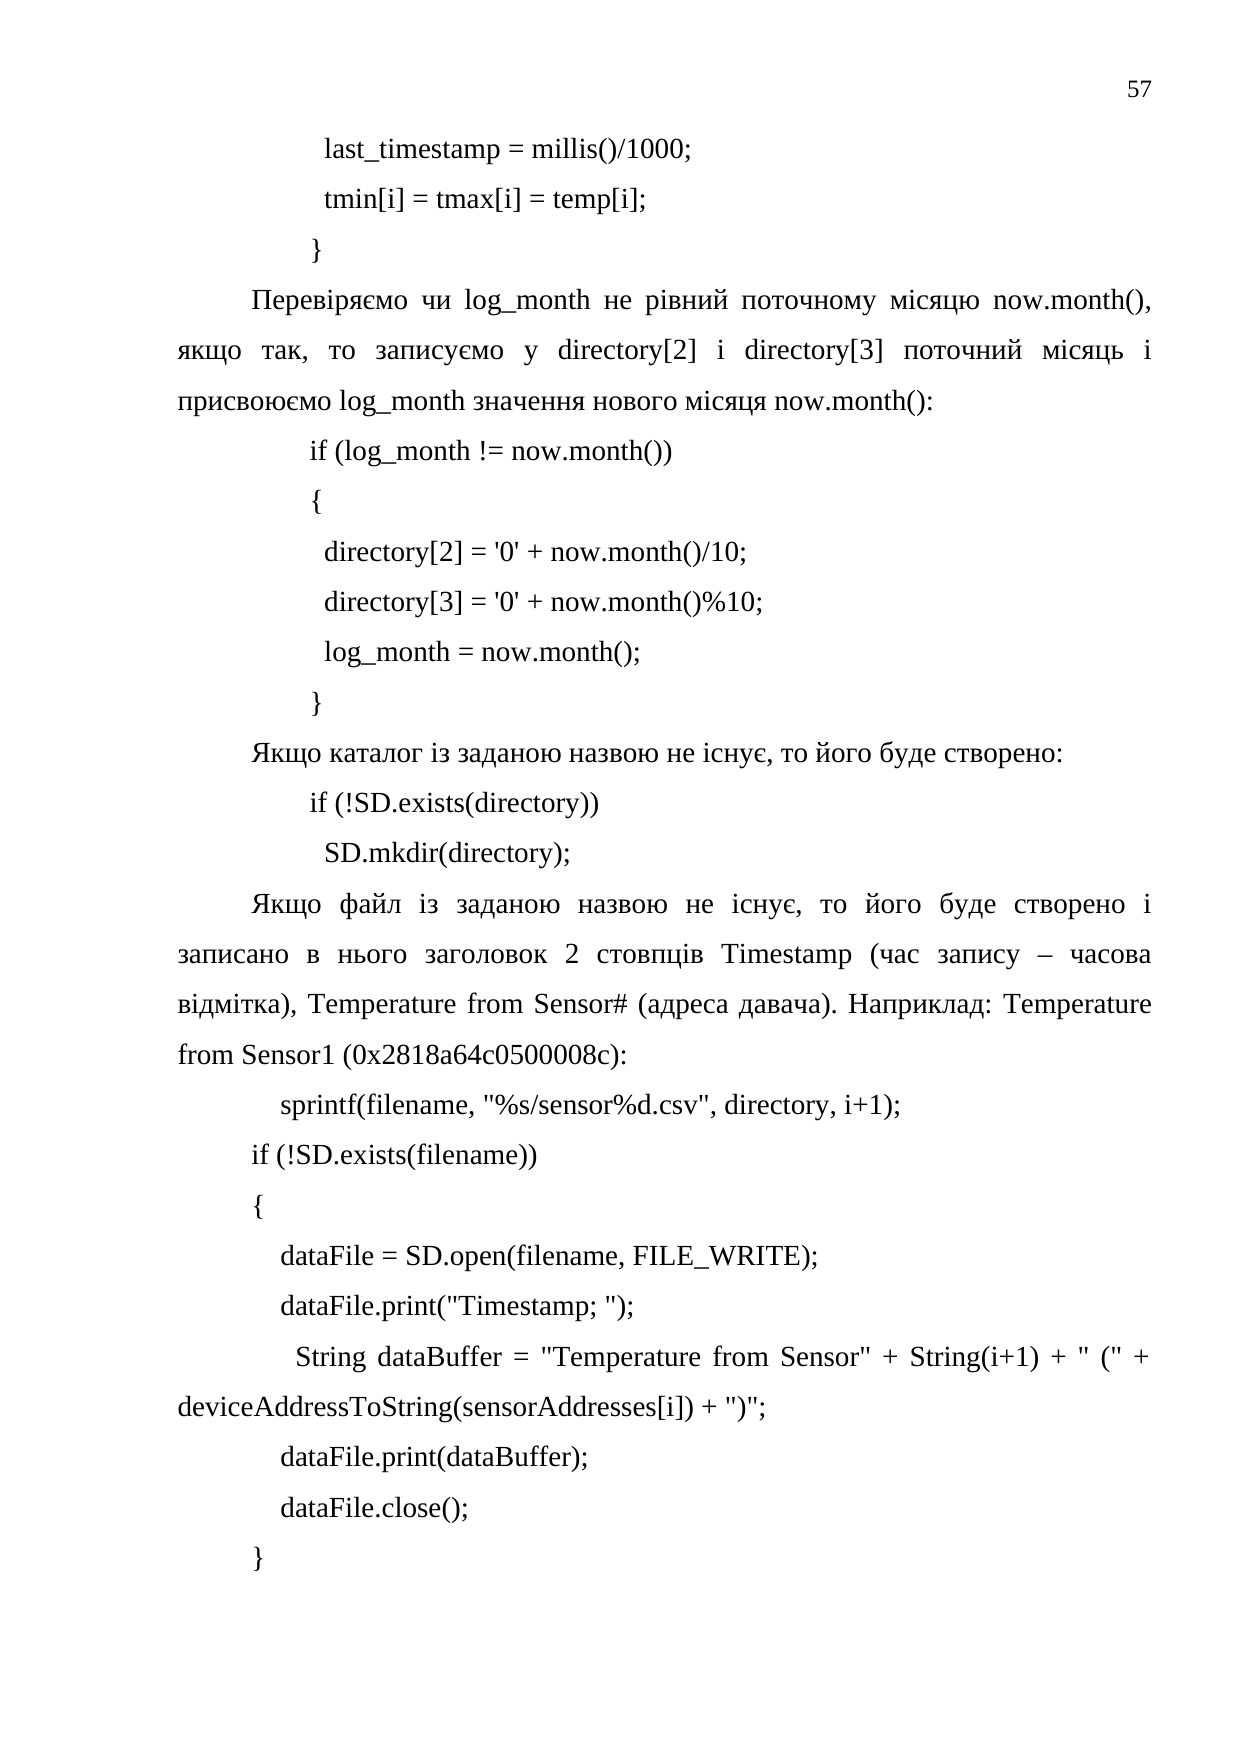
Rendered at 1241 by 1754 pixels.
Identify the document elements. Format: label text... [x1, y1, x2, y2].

text if (log_month != now.month()) [177, 433, 1152, 467]
text last_timestamp = millis()/1000; [177, 131, 1152, 165]
text { [177, 1188, 1152, 1221]
text SD.mkdir(directory); [177, 836, 1152, 869]
text if (!SD.exists(directory)) [177, 785, 1152, 819]
text tmin[i] = tmax[i] = temp[i]; [177, 182, 1152, 215]
text } [177, 1540, 1152, 1573]
text Якщо файл із заданою назвою не існує, то його буде створено і записано в нього заголовок 2 стовпців Timestamp (час запису – часова відмітка), Temperature from Sensor# (адреса давача). Наприклад: Temperature from Sensor1 (0x2818a64c0500008c): [177, 886, 1152, 1070]
text dataFile.print("Timestamp; "); [177, 1288, 1152, 1322]
text Перевіряємо чи log_month не рівний поточному місяцю now.month(), якщо так, то записуємо у directory[2] і directory[3] поточний місяць і присвоюємо log_month значення нового місяця now.month(): [177, 282, 1152, 416]
text sprintf(filename, "%s/sensor%d.csv", directory, i+1); [177, 1087, 1152, 1121]
text dataFile.print(dataBuffer); [177, 1439, 1152, 1473]
text dataFile = SD.open(filename, FILE_WRITE); [177, 1238, 1152, 1272]
text String dataBuffer = "Temperature from Sensor" + String(i+1) + " (" + deviceAddressToString(sensorAddresses[i]) + ")"; [177, 1339, 1152, 1423]
text dataFile.close(); [177, 1490, 1152, 1523]
text directory[3] = '0' + now.month()%10; [177, 584, 1152, 618]
text Якщо каталог із заданою назвою не існує, то його буде створено: [177, 735, 1152, 768]
text log_month = now.month(); [177, 634, 1152, 668]
text } [177, 232, 1152, 265]
text directory[2] = '0' + now.month()/10; [177, 534, 1152, 567]
text } [177, 685, 1152, 718]
text { [177, 483, 1152, 517]
text if (!SD.exists(filename)) [177, 1137, 1152, 1171]
